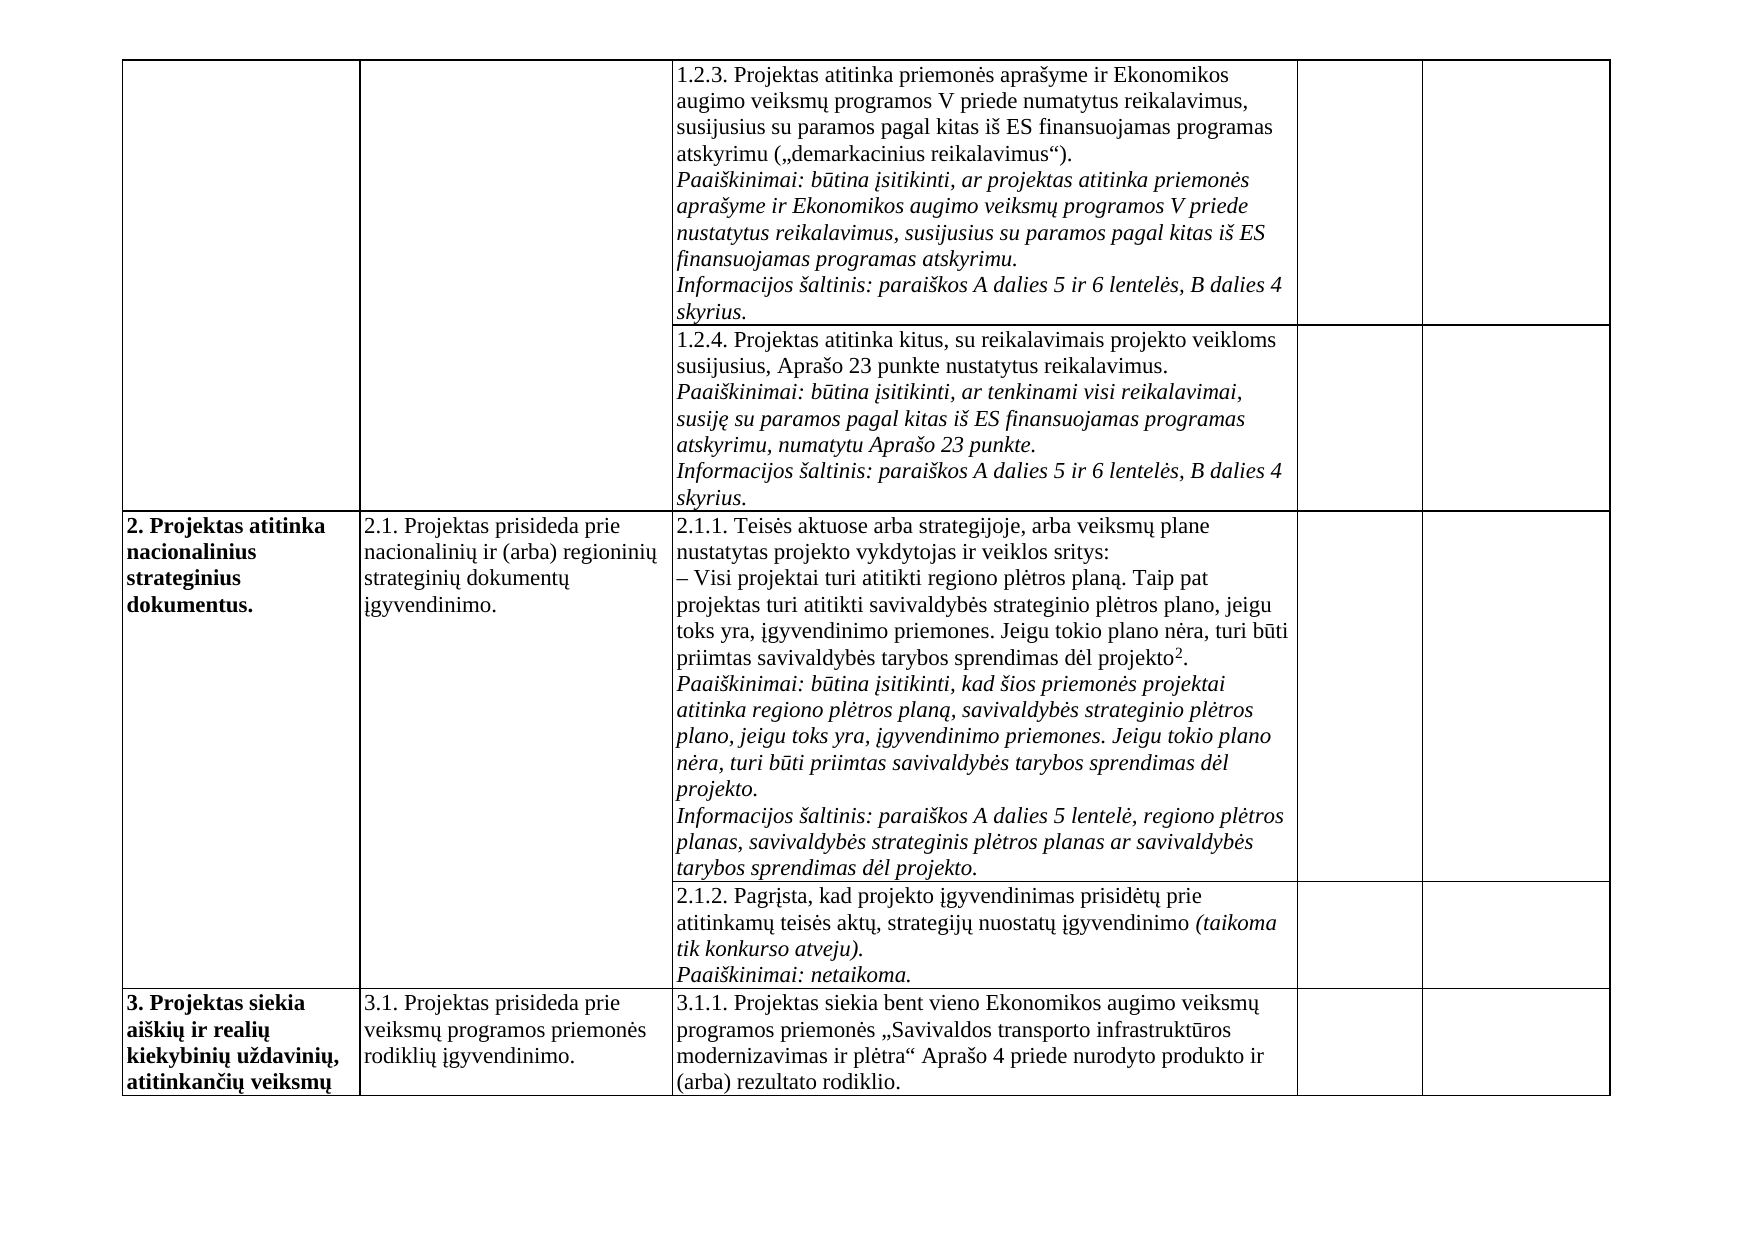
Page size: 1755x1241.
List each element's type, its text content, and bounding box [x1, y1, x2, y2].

table_cell [1298, 989, 1422, 1095]
table_cell [1423, 512, 1609, 881]
table_cell [361, 61, 672, 510]
table_cell 3.1.1. Projektas siekia bent vieno Ekonomikos augimo veiksmų programos priemonės „Savivaldos transporto infrastruktūros modernizavimas ir plėtra“ Aprašo 4 priede nurodyto produkto ir (arba) rezultato rodiklio. [673, 989, 1297, 1095]
table_cell [123, 61, 359, 510]
table_cell [1298, 512, 1422, 881]
table_cell 2.1.2. Pagrįsta, kad projekto įgyvendinimas prisidėtų prie atitinkamų teisės aktų, strategijų nuostatų įgyvendinimo (taikoma tik konkurso atveju). Paaiškinimai: netaikoma. [673, 882, 1297, 988]
table_cell 2.1. Projektas prisideda prie nacionalinių ir (arba) regioninių strateginių dokumentų įgyvendinimo. [361, 512, 672, 988]
table_cell 1.2.4. Projektas atitinka kitus, su reikalavimais projekto veikloms susijusius, Aprašo 23 punkte nustatytus reikalavimus. Paaiškinimai: būtina įsitikinti, ar tenkinami visi reikalavimai, susiję su paramos pagal kitas iš ES finansuojamas programas atskyrimu, numatytu Aprašo 23 punkte. Informacijos šaltinis: paraiškos A dalies 5 ir 6 lentelės, B dalies 4 skyrius. [673, 326, 1297, 510]
table_cell 1.2.3. Projektas atitinka priemonės aprašyme ir Ekonomikos augimo veiksmų programos V priede numatytus reikalavimus, susijusius su paramos pagal kitas iš ES finansuojamas programas atskyrimu („demarkacinius reikalavimus“). Paaiškinimai: būtina įsitikinti, ar projektas atitinka priemonės aprašyme ir Ekonomikos augimo veiksmų programos V priede nustatytus reikalavimus, susijusius su paramos pagal kitas iš ES finansuojamas programas atskyrimu. Informacijos šaltinis: paraiškos A dalies 5 ir 6 lentelės, B dalies 4 skyrius. [673, 61, 1297, 324]
table_cell 2. Projektas atitinka nacionalinius strateginius dokumentus. [123, 512, 359, 988]
table_cell [1423, 989, 1609, 1095]
table_cell [1298, 882, 1422, 988]
table_cell 3. Projektas siekia aiškių ir realių kiekybinių uždavinių, atitinkančių veiksmų [123, 989, 359, 1095]
table_cell [1423, 61, 1609, 324]
table_cell 3.1. Projektas prisideda prie veiksmų programos priemonės rodiklių įgyvendinimo. [361, 989, 672, 1095]
table_cell [1423, 326, 1609, 510]
table_cell 2.1.1. Teisės aktuose arba strategijoje, arba veiksmų plane nustatytas projekto vykdytojas ir veiklos sritys: – Visi projektai turi atitikti regiono plėtros planą. Taip pat projektas turi atitikti savivaldybės strateginio plėtros plano, jeigu toks yra, įgyvendinimo priemones. Jeigu tokio plano nėra, turi būti priimtas savivaldybės tarybos sprendimas dėl projekto2. Paaiškinimai: būtina įsitikinti, kad šios priemonės projektai atitinka regiono plėtros planą, savivaldybės strateginio plėtros plano, jeigu toks yra, įgyvendinimo priemones. Jeigu tokio plano nėra, turi būti priimtas savivaldybės tarybos sprendimas dėl projekto. Informacijos šaltinis: paraiškos A dalies 5 lentelė, regiono plėtros planas, savivaldybės strateginis plėtros planas ar savivaldybės tarybos sprendimas dėl projekto. [673, 512, 1297, 881]
table_cell [1423, 882, 1609, 988]
table_cell [1298, 61, 1422, 324]
table_cell [1298, 326, 1422, 510]
